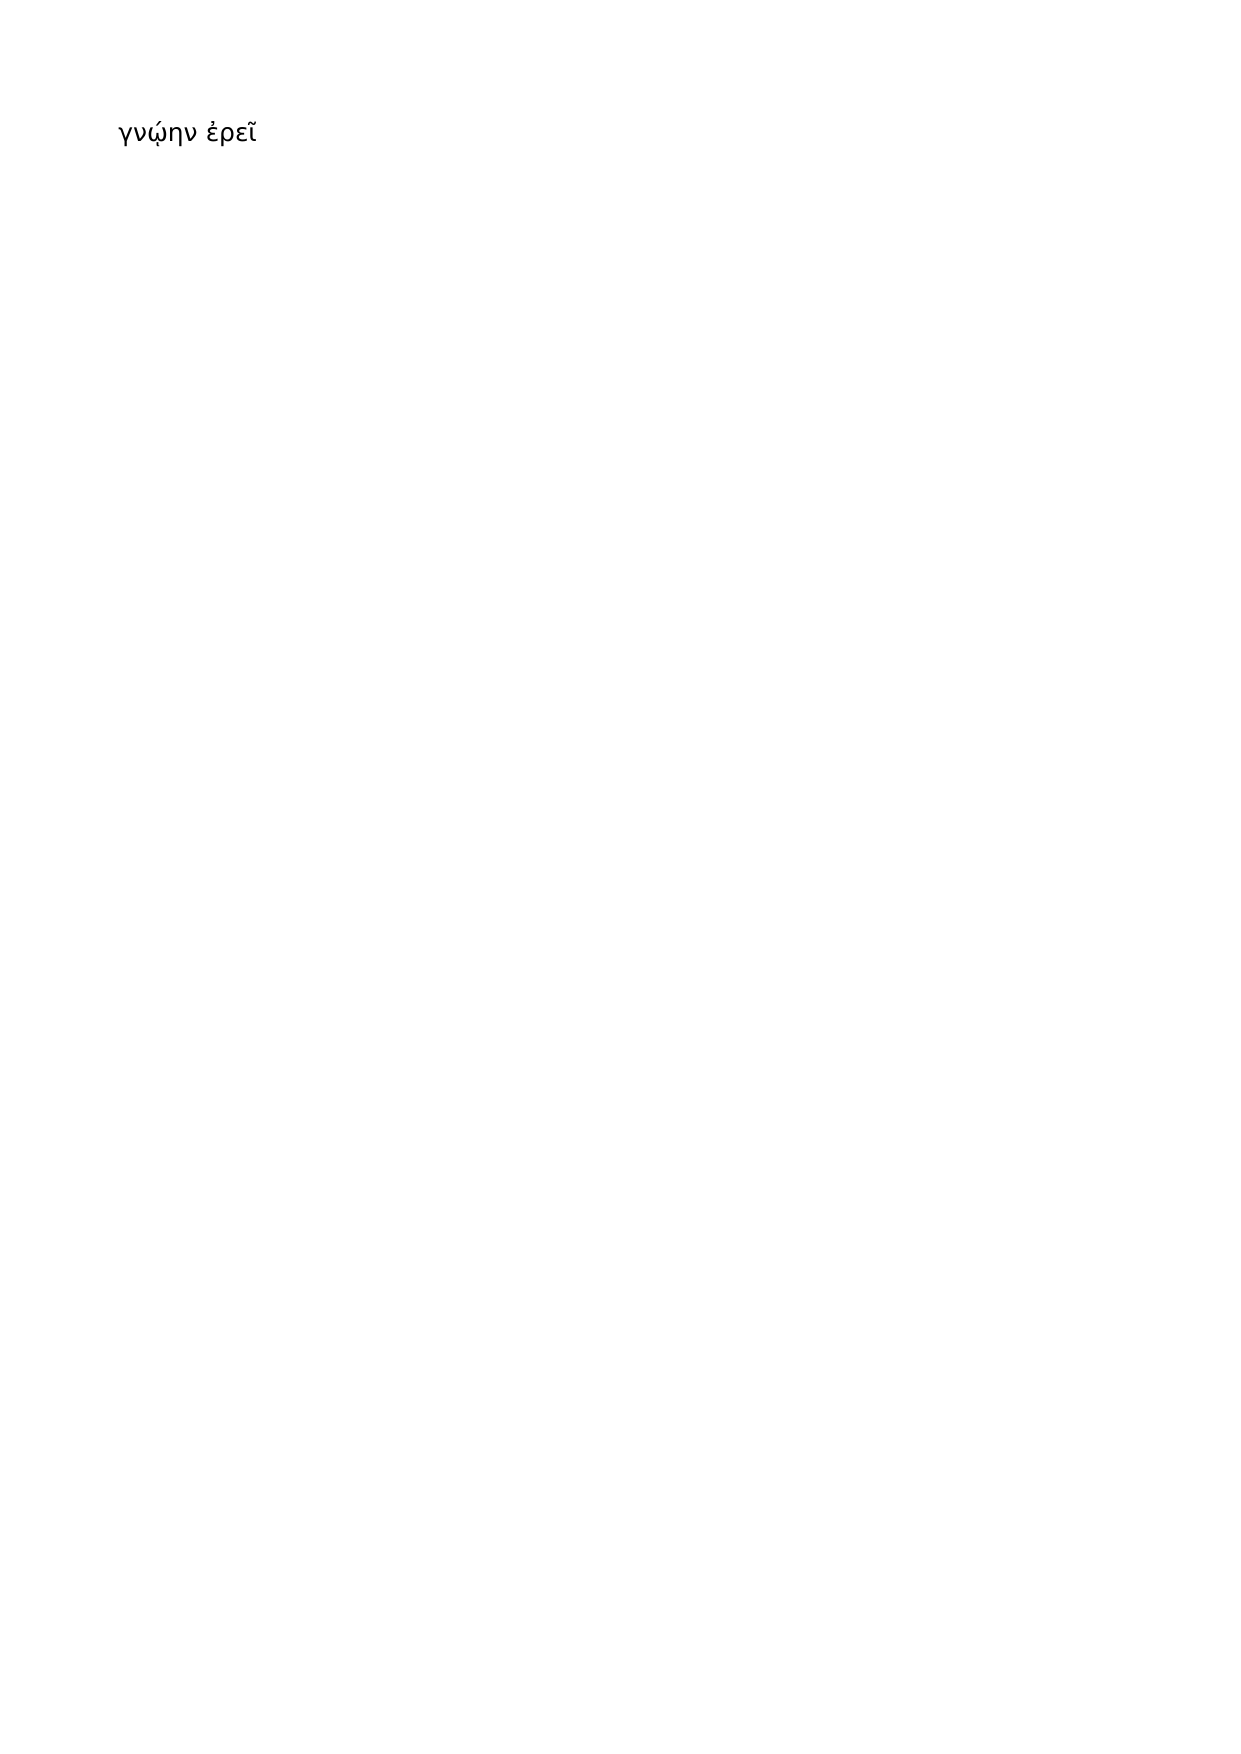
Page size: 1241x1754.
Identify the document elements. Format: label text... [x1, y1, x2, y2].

text γνῴην ἐρεῖ [118, 118, 1122, 147]
